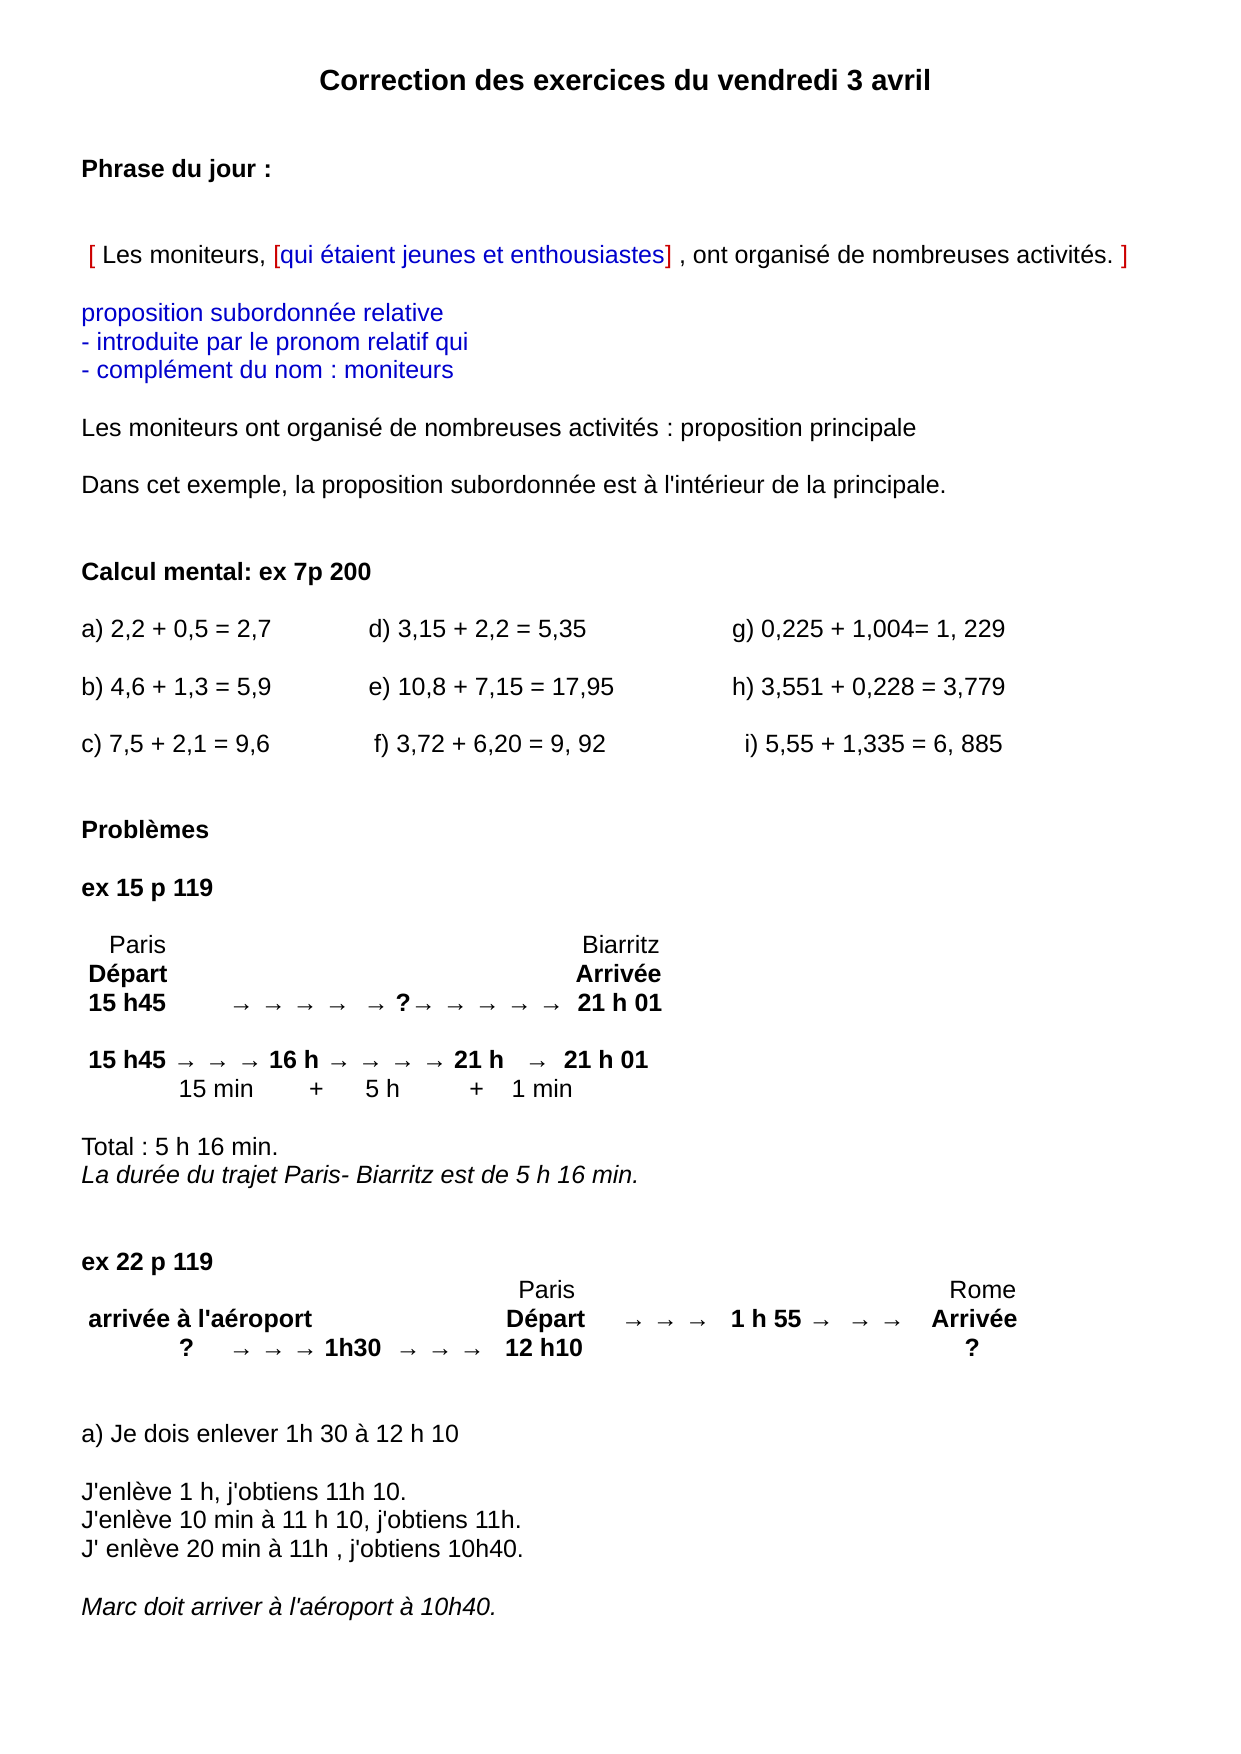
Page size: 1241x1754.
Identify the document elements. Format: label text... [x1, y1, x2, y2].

text Total : 5 h 16 min. [81, 1132, 1170, 1160]
text Les moniteurs ont organisé de nombreuses activités : proposition principale [81, 413, 1170, 442]
text ex 22 p 119 [81, 1247, 1170, 1275]
text arrivée à l'aéroport Départ → → → 1 h 55 → → → Arrivée [81, 1304, 1170, 1333]
text La durée du trajet Paris- Biarritz est de 5 h 16 min. [81, 1160, 1170, 1189]
text Départ Arrivée [81, 959, 1170, 988]
text b) 4,6 + 1,3 = 5,9 e) 10,8 + 7,15 = 17,95 h) 3,551 + 0,228 = 3,779 [81, 672, 1170, 700]
text Calcul mental: ex 7p 200 [81, 557, 1170, 585]
text a) Je dois enlever 1h 30 à 12 h 10 [81, 1419, 1170, 1448]
text - complément du nom : moniteurs [81, 355, 1170, 384]
text Marc doit arriver à l'aéroport à 10h40. [81, 1592, 1170, 1620]
text Phrase du jour : [81, 154, 1170, 183]
text ? → → → 1h30 → → → 12 h10 ? [81, 1333, 1170, 1362]
text Dans cet exemple, la proposition subordonnée est à l'intérieur de la principale. [81, 470, 1170, 499]
text 15 h45 → → → → → ?→ → → → → 21 h 01 [81, 988, 1170, 1017]
text Paris Rome [81, 1275, 1170, 1304]
text 15 h45 → → → 16 h → → → → 21 h → 21 h 01 [81, 1045, 1170, 1074]
text J'enlève 10 min à 11 h 10, j'obtiens 11h. [81, 1505, 1170, 1534]
text ex 15 p 119 [81, 873, 1170, 902]
text Correction des exercices du vendredi 3 avril [81, 63, 1170, 97]
text c) 7,5 + 2,1 = 9,6 f) 3,72 + 6,20 = 9, 92 i) 5,55 + 1,335 = 6, 885 [81, 729, 1170, 758]
text 15 min + 5 h + 1 min [81, 1074, 1170, 1103]
text [ Les moniteurs, [qui étaient jeunes et enthousiastes] , ont organisé de nombreuses activités. ] [81, 240, 1170, 269]
text - introduite par le pronom relatif qui [81, 327, 1170, 355]
text J' enlève 20 min à 11h , j'obtiens 10h40. [81, 1534, 1170, 1563]
text a) 2,2 + 0,5 = 2,7 d) 3,15 + 2,2 = 5,35 g) 0,225 + 1,004= 1, 229 [81, 614, 1170, 643]
text Problèmes [81, 815, 1170, 844]
text Paris Biarritz [81, 930, 1170, 959]
text J'enlève 1 h, j'obtiens 11h 10. [81, 1477, 1170, 1505]
text proposition subordonnée relative [81, 298, 1170, 327]
